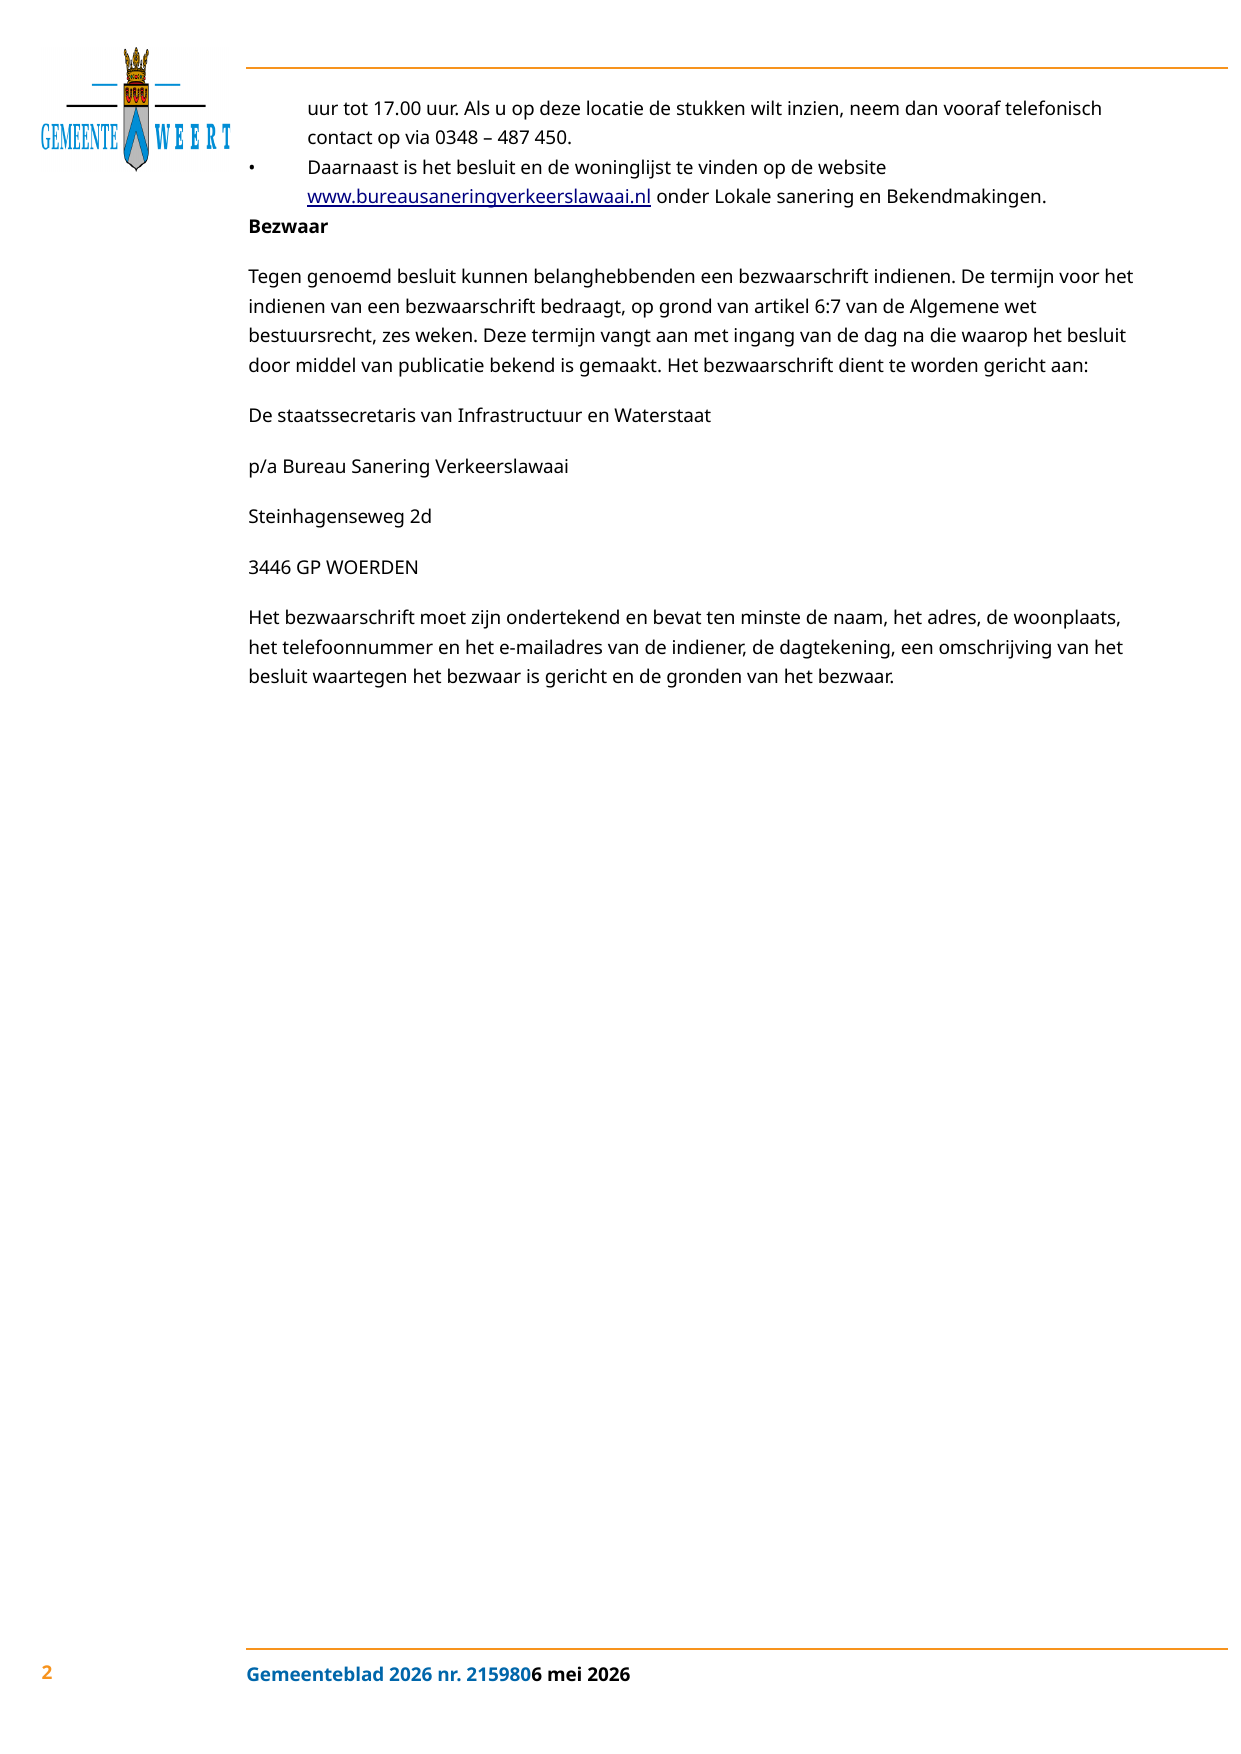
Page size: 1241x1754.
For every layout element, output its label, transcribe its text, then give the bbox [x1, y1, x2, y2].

text Tegen genoemd besluit kunnen belanghebbenden een bezwaarschrift indienen. De termijn voor het indienen van een bezwaarschrift bedraagt, op grond van artikel 6:7 van de Algemene wet bestuursrecht, zes weken. Deze termijn vangt aan met ingang van de dag na die waarop het besluit door middel van publicatie bekend is gemaakt. Het bezwaarschrift dient te worden gericht aan: [248, 263, 1152, 378]
text p/a Bureau Sanering Verkeerslawaai [248, 453, 1152, 479]
text De staatssecretaris van Infrastructuur en Waterstaat [248, 403, 1152, 428]
text Steinhagenseweg 2d [248, 503, 1152, 529]
text 3446 GP WOERDEN [248, 554, 1152, 580]
list Daarnaast is het besluit en de woninglijst te vinden op de website www.bureausaneringverkeerslawaai.nl onder Lokale sanering en Bekendmakingen. [248, 154, 1152, 209]
text Het bezwaarschrift moet zijn ondertekend en bevat ten minste de naam, het adres, de woonplaats, het telefoonnummer en het e-mailadres van de indiener, de dagtekening, een omschrijving van het besluit waartegen het bezwaar is gericht en de gronden van het bezwaar. [248, 604, 1152, 689]
list uur tot 17.00 uur. Als u op deze locatie de stukken wilt inzien, neem dan vooraf telefonisch contact op via 0348 – 487 450. [248, 95, 1152, 150]
text Bezwaar [248, 213, 1152, 239]
picture [41, 47, 231, 172]
